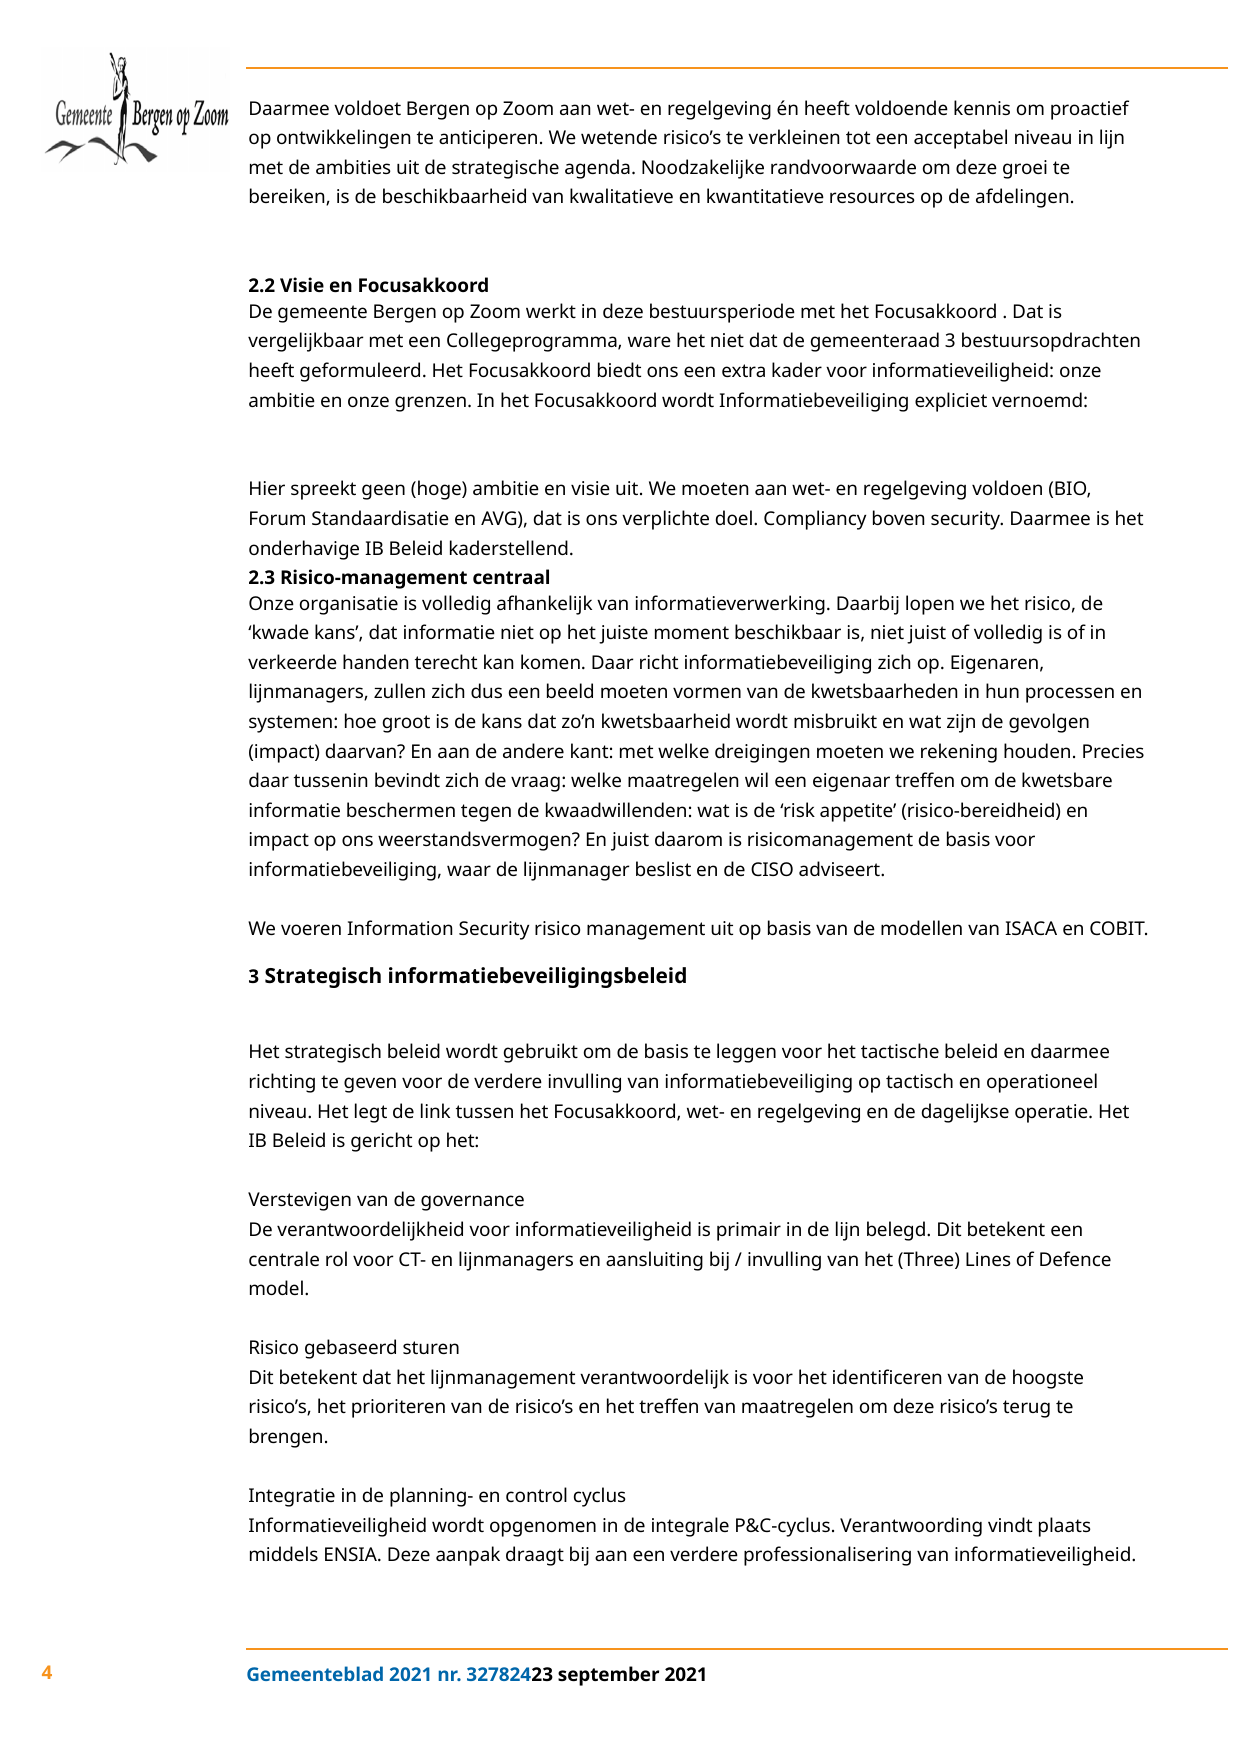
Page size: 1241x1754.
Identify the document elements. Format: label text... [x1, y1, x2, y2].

text Dit betekent dat het lijnmanagement verantwoordelijk is voor het identificeren van de hoogste risico’s, het prioriteren van de risico’s en het treffen van maatregelen om deze risico’s terug te brengen. [248, 1364, 1152, 1449]
text 2.3 Risico-management centraal [248, 564, 1152, 590]
text De verantwoordelijkheid voor informatieveiligheid is primair in de lijn belegd. Dit betekent een centrale rol voor CT- en lijnmanagers en aansluiting bij / invulling van het (Three) Lines of Defence model. [248, 1216, 1152, 1301]
text De gemeente Bergen op Zoom werkt in deze bestuursperiode met het Focusakkoord . Dat is vergelijkbaar met een Collegeprogramma, ware het niet dat de gemeenteraad 3 bestuursopdrachten heeft geformuleerd. Het Focusakkoord biedt ons een extra kader voor informatieveiligheid: onze ambitie en onze grenzen. In het Focusakkoord wordt Informatiebeveiliging expliciet vernoemd: [248, 298, 1152, 412]
text Integratie in de planning- en control cyclus [248, 1482, 1152, 1508]
text 2.2 Visie en Focusakkoord [248, 272, 1152, 298]
text Onze organisatie is volledig afhankelijk van informatieverwerking. Daarbij lopen we het risico, de ‘kwade kans’, dat informatie niet op het juiste moment beschikbaar is, niet juist of volledig is of in verkeerde handen terecht kan komen. Daar richt informatiebeveiliging zich op. Eigenaren, lijnmanagers, zullen zich dus een beeld moeten vormen van de kwetsbaarheden in hun processen en systemen: hoe groot is de kans dat zo’n kwetsbaarheid wordt misbruikt en wat zijn de gevolgen (impact) daarvan? En aan de andere kant: met welke dreigingen moeten we rekening houden. Precies daar tussenin bevindt zich de vraag: welke maatregelen wil een eigenaar treffen om de kwetsbare informatie beschermen tegen de kwaadwillenden: wat is de ‘risk appetite’ (risico-bereidheid) en impact op ons weerstandsvermogen? En juist daarom is risicomanagement de basis voor informatiebeveiliging, waar de lijnmanager beslist en de CISO adviseert. [248, 590, 1152, 882]
text Het strategisch beleid wordt gebruikt om de basis te leggen voor het tactische beleid en daarmee richting te geven voor de verdere invulling van informatiebeveiliging op tactisch en operationeel niveau. Het legt de link tussen het Focusakkoord, wet- en regelgeving en de dagelijkse operatie. Het IB Beleid is gericht op het: [248, 1039, 1152, 1153]
text 3 Strategisch informatiebeveiligingsbeleid [248, 961, 1152, 989]
text Risico gebaseerd sturen [248, 1334, 1152, 1360]
text Hier spreekt geen (hoge) ambitie en visie uit. We moeten aan wet- en regelgeving voldoen (BIO, Forum Standaardisatie en AVG), dat is ons verplichte doel. Compliancy boven security. Daarmee is het onderhavige IB Beleid kaderstellend. [248, 476, 1152, 560]
text We voeren Information Security risico management uit op basis van de modellen van ISACA en COBIT. [248, 915, 1152, 941]
picture [41, 47, 231, 172]
text Daarmee voldoet Bergen op Zoom aan wet- en regelgeving én heeft voldoende kennis om proactief op ontwikkelingen te anticiperen. We wetende risico’s te verkleinen tot een acceptabel niveau in lijn met de ambities uit de strategische agenda. Noodzakelijke randvoorwaarde om deze groei te bereiken, is de beschikbaarheid van kwalitatieve en kwantitatieve resources op de afdelingen. [248, 95, 1152, 209]
text Verstevigen van de governance [248, 1187, 1152, 1212]
text Informatieveiligheid wordt opgenomen in de integrale P&C-cyclus. Verantwoording vindt plaats middels ENSIA. Deze aanpak draagt bij aan een verdere professionalisering van informatieveiligheid. [248, 1512, 1152, 1567]
